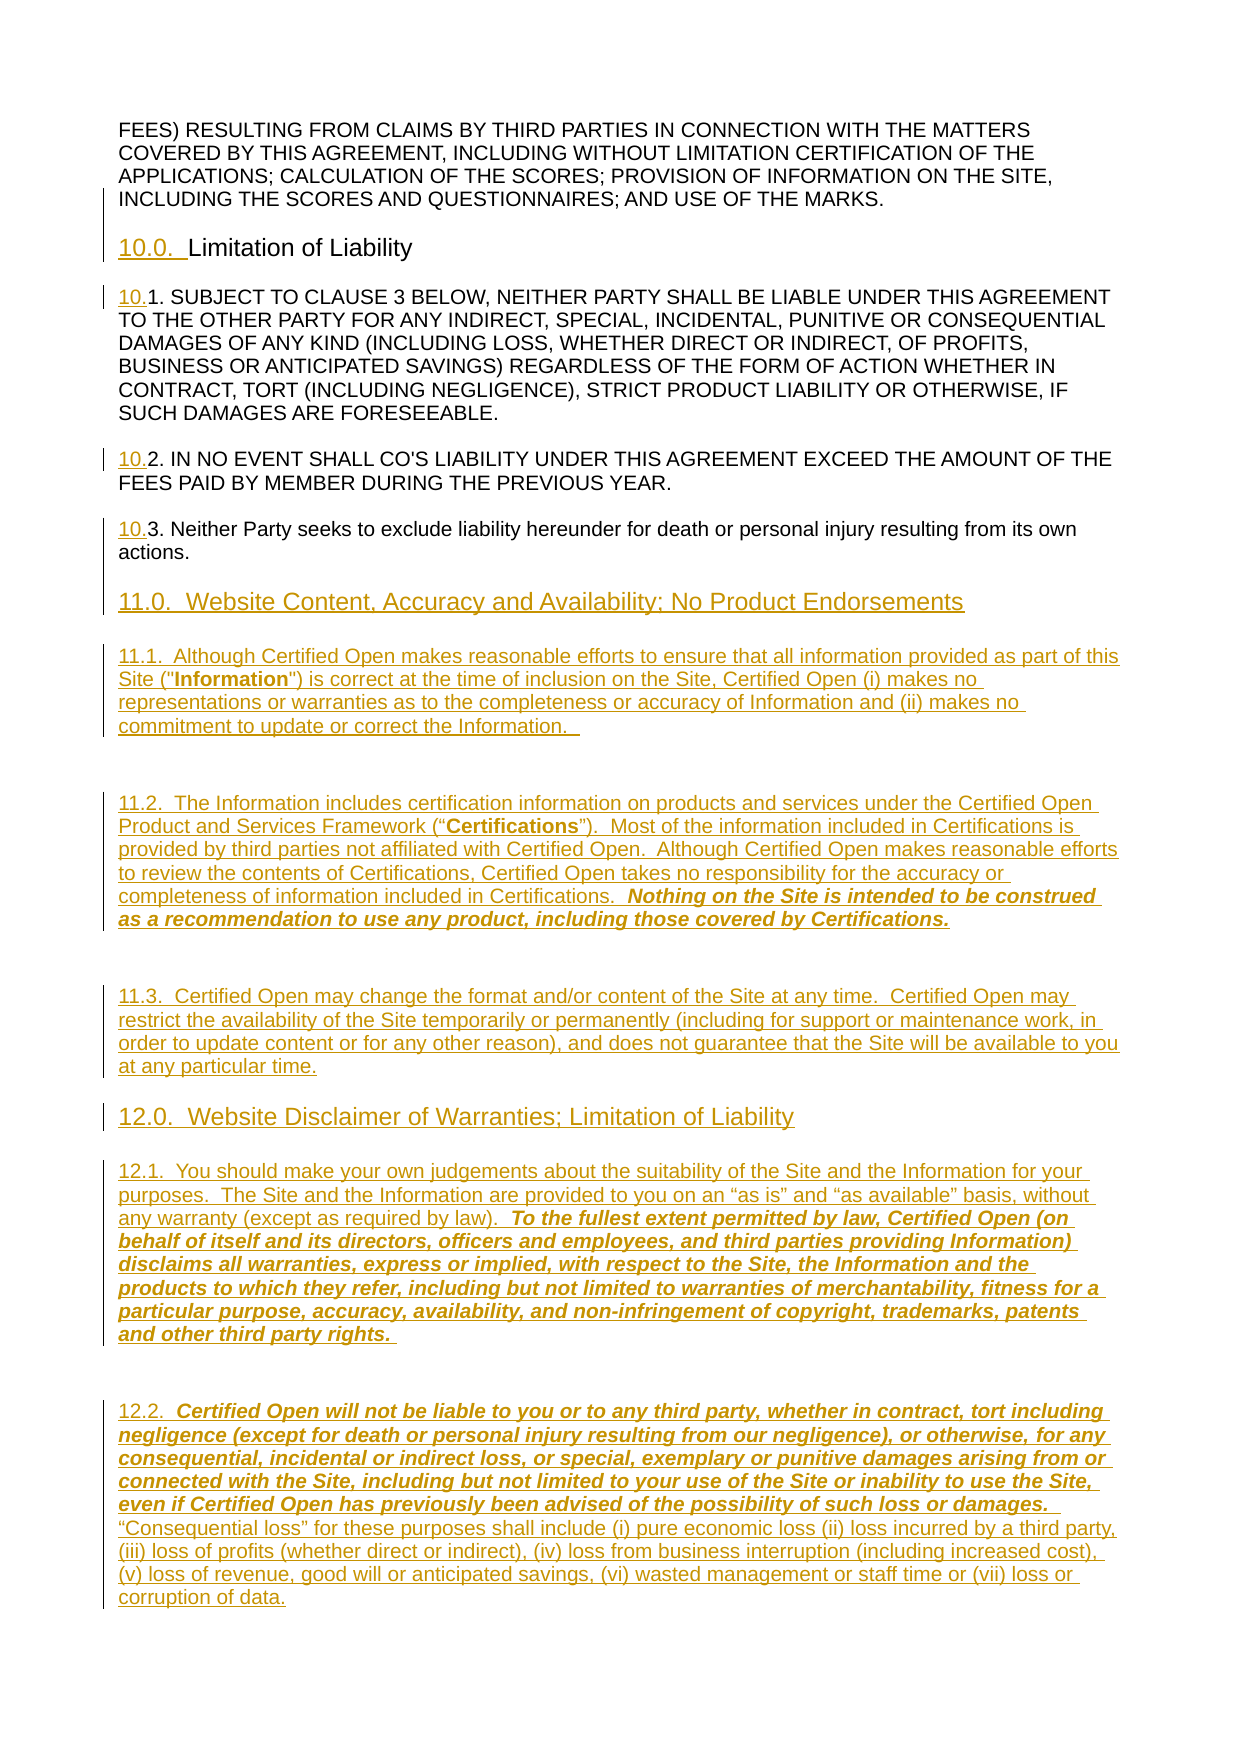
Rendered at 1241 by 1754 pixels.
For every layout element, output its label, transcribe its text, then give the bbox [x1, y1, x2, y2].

text 11.0. Website Content, Accuracy and Availability; No Product Endorsements [118, 587, 1122, 615]
text 11.2. The Information includes certification information on products and services under the Certified Open Product and Services Framework (“Certifications”). Most of the information included in Certifications is provided by third parties not affiliated with Certified Open. Although Certified Open makes reasonable efforts to review the contents of Certifications, Certified Open takes no responsibility for the accuracy or completeness of information included in Certifications. Nothing on the Site is intended to be construed as a recommendation to use any product, including those covered by Certifications. [118, 792, 1122, 931]
text 10.2. IN NO EVENT SHALL CO'S LIABILITY UNDER THIS AGREEMENT EXCEED THE AMOUNT OF THE FEES PAID BY MEMBER DURING THE PREVIOUS YEAR. [118, 448, 1122, 494]
text 12.2. Certified Open will not be liable to you or to any third party, whether in contract, tort including negligence (except for death or personal injury resulting from our negligence), or otherwise, for any consequential, incidental or indirect loss, or special, exemplary or punitive damages arising from or connected with the Site, including but not limited to your use of the Site or inability to use the Site, even if Certified Open has previously been advised of the possibility of such loss or damages. “Consequential loss” for these purposes shall include (i) pure economic loss (ii) loss incurred by a third party, (iii) loss of profits (whether direct or indirect), (iv) loss from business interruption (including increased cost), (v) loss of revenue, good will or anticipated savings, (vi) wasted management or staff time or (vii) loss or corruption of data. [118, 1400, 1122, 1609]
text 11.3. Certified Open may change the format and/or content of the Site at any time. Certified Open may restrict the availability of the Site temporarily or permanently (including for support or maintenance work, in order to update content or for any other reason), and does not guarantee that the Site will be available to you at any particular time. [118, 985, 1122, 1078]
text 10.3. Neither Party seeks to exclude liability hereunder for death or personal injury resulting from its own actions. [118, 518, 1122, 564]
text 12.1. You should make your own judgements about the suitability of the Site and the Information for your purposes. The Site and the Information are provided to you on an “as is” and “as available” basis, without any warranty (except as required by law). To the fullest extent permitted by law, Certified Open (on behalf of itself and its directors, officers and employees, and third parties providing Information) disclaims all warranties, express or implied, with respect to the Site, the Information and the products to which they refer, including but not limited to warranties of merchantability, fitness for a particular purpose, accuracy, availability, and non-infringement of copyright, trademarks, patents and other third party rights. [118, 1160, 1122, 1346]
text 11.1. Although Certified Open makes reasonable efforts to ensure that all information provided as part of this Site ("Information") is correct at the time of inclusion on the Site, Certified Open (i) makes no representations or warranties as to the completeness or accuracy of Information and (ii) makes no commitment to update or correct the Information. [118, 644, 1122, 737]
text 10.1. SUBJECT TO CLAUSE 3 BELOW, NEITHER PARTY SHALL BE LIABLE UNDER THIS AGREEMENT TO THE OTHER PARTY FOR ANY INDIRECT, SPECIAL, INCIDENTAL, PUNITIVE OR CONSEQUENTIAL DAMAGES OF ANY KIND (INCLUDING LOSS, WHETHER DIRECT OR INDIRECT, OF PROFITS, BUSINESS OR ANTICIPATED SAVINGS) REGARDLESS OF THE FORM OF ACTION WHETHER IN CONTRACT, TORT (INCLUDING NEGLIGENCE), STRICT PRODUCT LIABILITY OR OTHERWISE, IF SUCH DAMAGES ARE FORESEEABLE. [118, 285, 1122, 425]
text 10.0. Limitation of Liability [118, 234, 1122, 262]
text 12.0. Website Disclaimer of Warranties; Limitation of Liability [118, 1103, 1122, 1131]
text FEES) RESULTING FROM CLAIMS BY THIRD PARTIES IN CONNECTION WITH THE MATTERS COVERED BY THIS AGREEMENT, INCLUDING WITHOUT LIMITATION CERTIFICATION OF THE APPLICATIONS; CALCULATION OF THE SCORES; PROVISION OF INFORMATION ON THE SITE, INCLUDING THE SCORES AND QUESTIONNAIRES; AND USE OF THE MARKS. [118, 118, 1122, 211]
